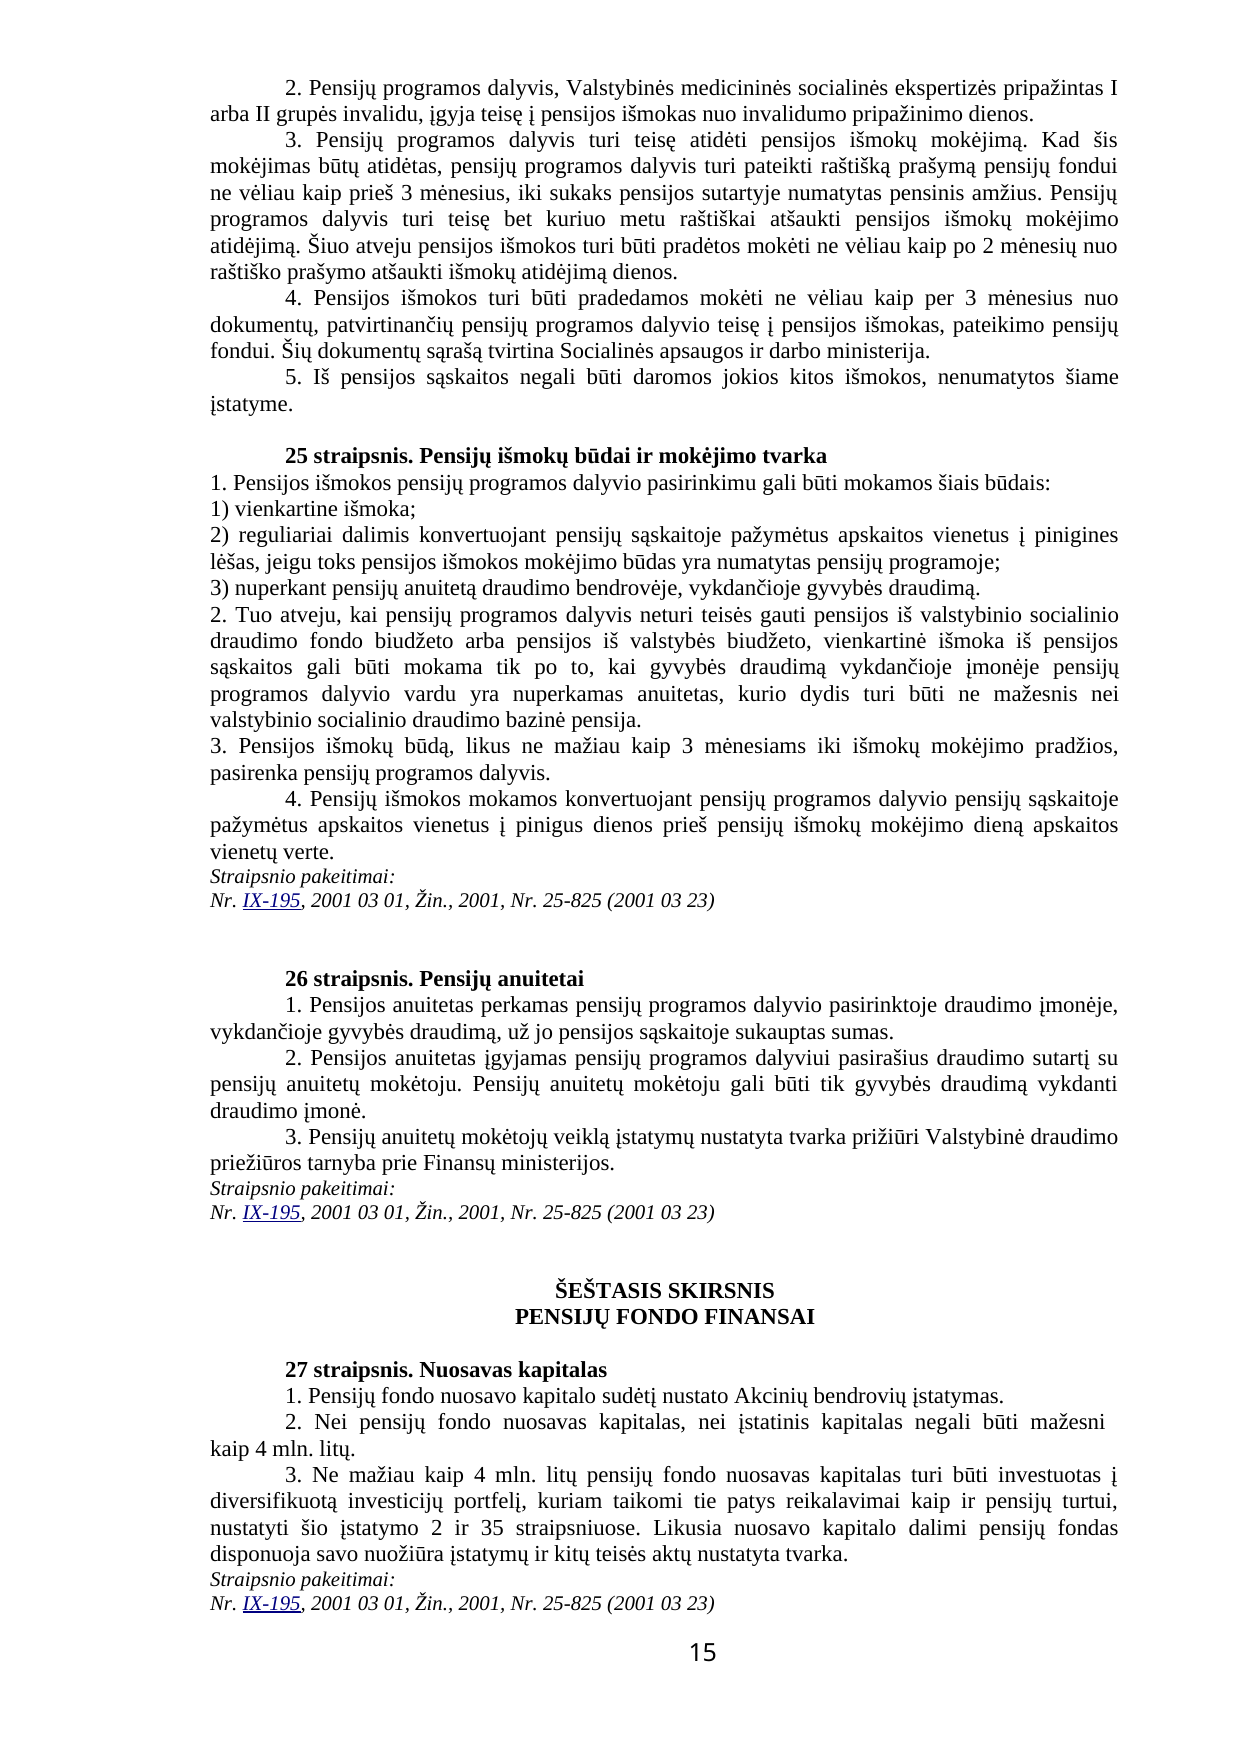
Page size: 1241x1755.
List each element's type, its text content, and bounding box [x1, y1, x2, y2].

text 3. Pensijų anuitetų mokėtojų veiklą įstatymų nustatyta tvarka prižiūri Valstybinė draudimo priežiūros tarnyba prie Finansų ministerijos. [210, 1123, 1120, 1176]
text 27 straipsnis. Nuosavas kapitalas [210, 1356, 1120, 1382]
text 3. Pensijų programos dalyvis turi teisę atidėti pensijos išmokų mokėjimą. Kad šis mokėjimas būtų atidėtas, pensijų programos dalyvis turi pateikti raštišką prašymą pensijų fondui ne vėliau kaip prieš 3 mėnesius, iki sukaks pensijos sutartyje numatytas pensinis amžius. Pensijų programos dalyvis turi teisę bet kuriuo metu raštiškai atšaukti pensijos išmokų mokėjimo atidėjimą. Šiuo atveju pensijos išmokos turi būti pradėtos mokėti ne vėliau kaip po 2 mėnesių nuo raštiško prašymo atšaukti išmokų atidėjimą dienos. [210, 126, 1120, 284]
text 2. Nei pensijų fondo nuosavas kapitalas, nei įstatinis kapitalas negali būti mažesni kaip 4 mln. litų. [210, 1408, 1120, 1461]
text ŠEŠTASIS skirsnis [210, 1277, 1120, 1303]
text 2) reguliariai dalimis konvertuojant pensijų sąskaitoje pažymėtus apskaitos vienetus į pinigines lėšas, jeigu toks pensijos išmokos mokėjimo būdas yra numatytas pensijų programoje; [210, 522, 1120, 574]
text 1) vienkartine išmoka; [210, 495, 1120, 522]
text 3. Ne mažiau kaip 4 mln. litų pensijų fondo nuosavas kapitalas turi būti investuotas į diversifikuotą investicijų portfelį, kuriam taikomi tie patys reikalavimai kaip ir pensijų turtui, nustatyti šio įstatymo 2 ir 35 straipsniuose. Likusia nuosavo kapitalo dalimi pensijų fondas disponuoja savo nuožiūra įstatymų ir kitų teisės aktų nustatyta tvarka. [210, 1461, 1120, 1567]
text 4. Pensijų išmokos mokamos konvertuojant pensijų programos dalyvio pensijų sąskaitoje pažymėtus apskaitos vienetus į pinigus dienos prieš pensijų išmokų mokėjimo dieną apskaitos vienetų verte. [210, 785, 1120, 864]
text Straipsnio pakeitimai: [210, 1567, 1120, 1591]
text 26 straipsnis. Pensijų anuitetai [210, 965, 1120, 991]
text Nr. IX-195, 2001 03 01, Žin., 2001, Nr. 25-825 (2001 03 23) [210, 1591, 1120, 1615]
text 1. Pensijos anuitetas perkamas pensijų programos dalyvio pasirinktoje draudimo įmonėje, vykdančioje gyvybės draudimą, už jo pensijos sąskaitoje sukauptas sumas. [210, 991, 1120, 1044]
text 2. Tuo atveju, kai pensijų programos dalyvis neturi teisės gauti pensijos iš valstybinio socialinio draudimo fondo biudžeto arba pensijos iš valstybės biudžeto, vienkartinė išmoka iš pensijos sąskaitos gali būti mokama tik po to, kai gyvybės draudimą vykdančioje įmonėje pensijų programos dalyvio vardu yra nuperkamas anuitetas, kurio dydis turi būti ne mažesnis nei valstybinio socialinio draudimo bazinė pensija. [210, 601, 1120, 732]
text 1. Pensijos išmokos pensijų programos dalyvio pasirinkimu gali būti mokamos šiais būdais: [210, 469, 1120, 495]
text Straipsnio pakeitimai: [210, 1176, 1120, 1200]
text Nr. IX-195, 2001 03 01, Žin., 2001, Nr. 25-825 (2001 03 23) [210, 888, 1120, 912]
text 3. Pensijos išmokų būdą, likus ne mažiau kaip 3 mėnesiams iki išmokų mokėjimo pradžios, pasirenka pensijų programos dalyvis. [210, 732, 1120, 785]
text 2. Pensijų programos dalyvis, Valstybinės medicininės socialinės ekspertizės pripažintas I arba II grupės invalidu, įgyja teisę į pensijos išmokas nuo invalidumo pripažinimo dienos. [210, 73, 1120, 126]
text 1. Pensijų fondo nuosavo kapitalo sudėtį nustato Akcinių bendrovių įstatymas. [210, 1382, 1120, 1408]
text 3) nuperkant pensijų anuitetą draudimo bendrovėje, vykdančioje gyvybės draudimą. [210, 574, 1120, 601]
text 2. Pensijos anuitetas įgyjamas pensijų programos dalyviui pasirašius draudimo sutartį su pensijų anuitetų mokėtoju. Pensijų anuitetų mokėtoju gali būti tik gyvybės draudimą vykdanti draudimo įmonė. [210, 1044, 1120, 1123]
text Nr. IX-195, 2001 03 01, Žin., 2001, Nr. 25-825 (2001 03 23) [210, 1200, 1120, 1224]
text Straipsnio pakeitimai: [210, 864, 1120, 888]
text Pensijų fondo finansai [210, 1303, 1120, 1329]
text 25 straipsnis. Pensijų išmokų būdai ir mokėjimo tvarka [210, 442, 1120, 469]
text 5. Iš pensijos sąskaitos negali būti daromos jokios kitos išmokos, nenumatytos šiame įstatyme. [210, 363, 1120, 416]
text 4. Pensijos išmokos turi būti pradedamos mokėti ne vėliau kaip per 3 mėnesius nuo dokumentų, patvirtinančių pensijų programos dalyvio teisę į pensijos išmokas, pateikimo pensijų fondui. Šių dokumentų sąrašą tvirtina Socialinės apsaugos ir darbo ministerija. [210, 284, 1120, 363]
